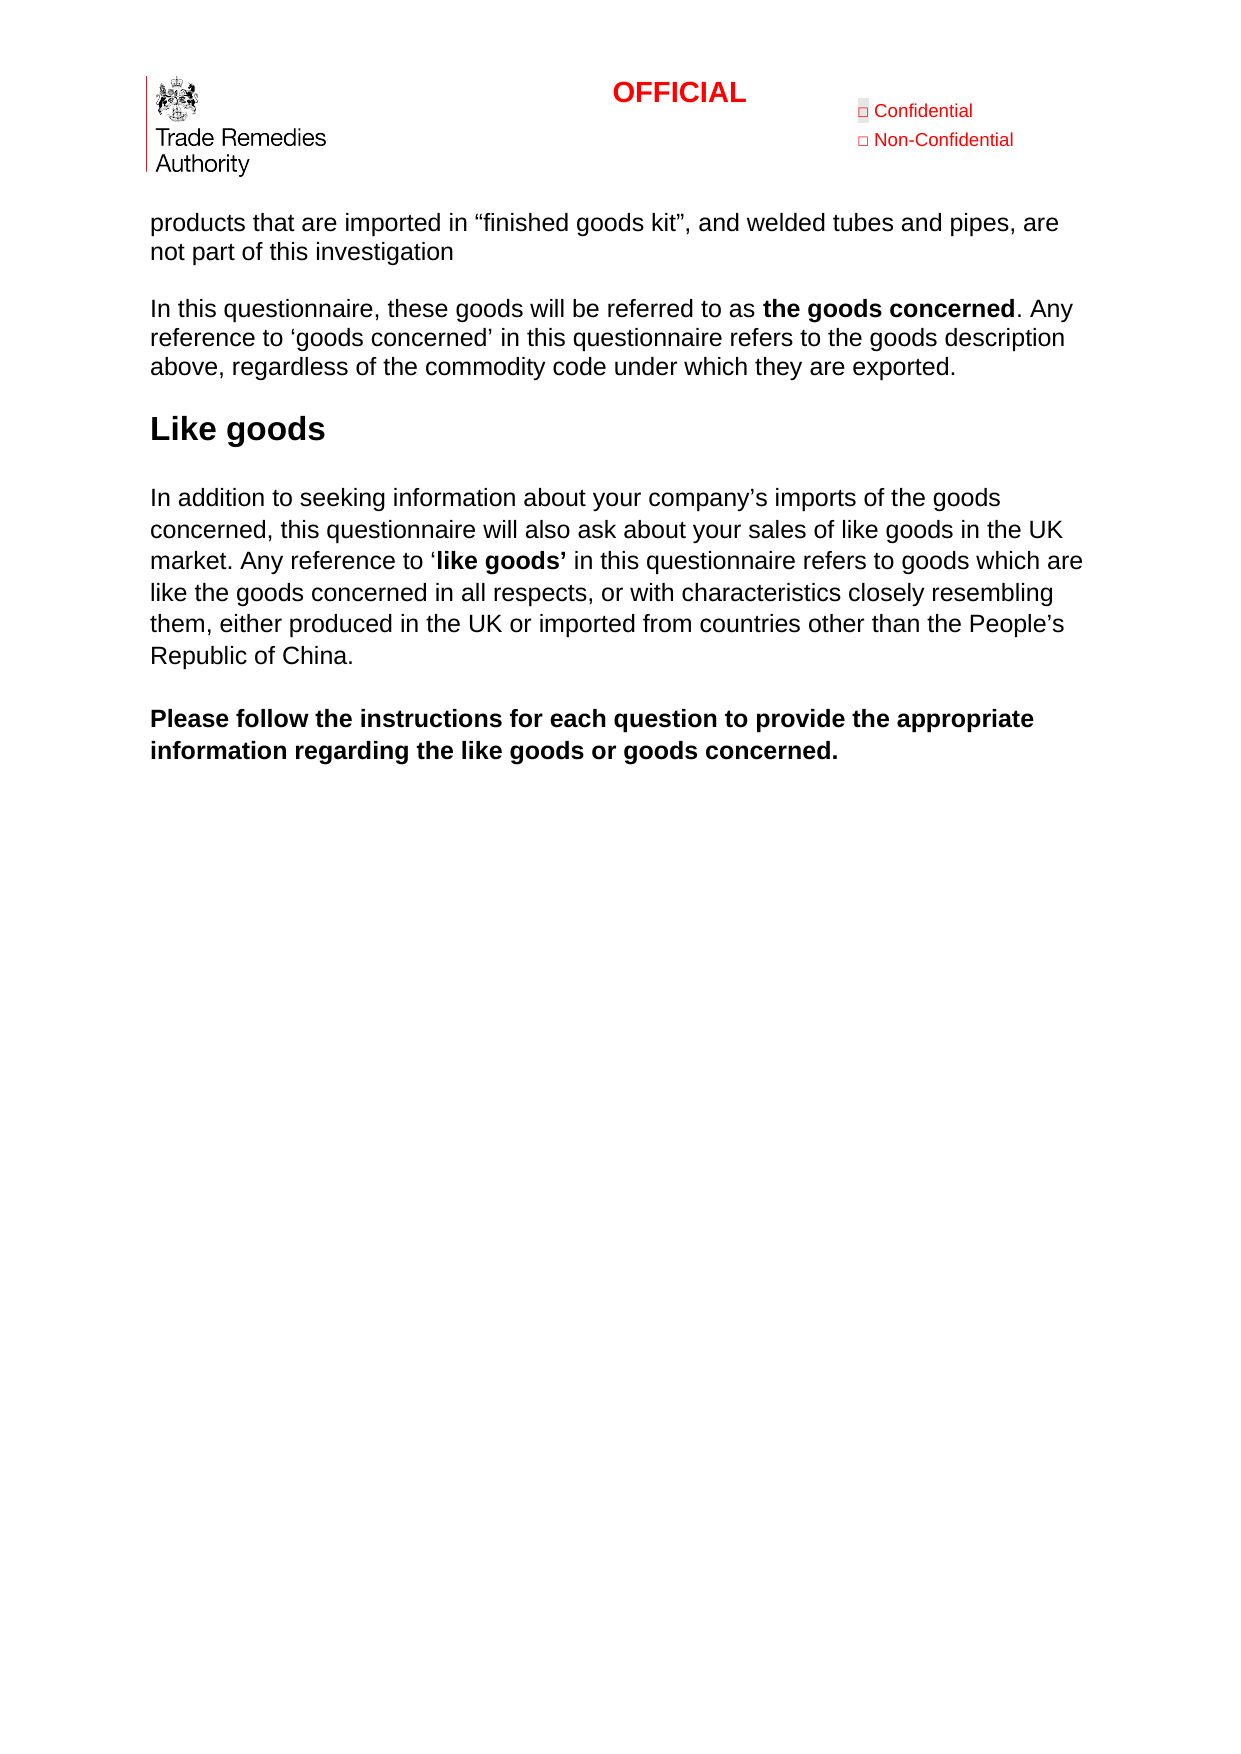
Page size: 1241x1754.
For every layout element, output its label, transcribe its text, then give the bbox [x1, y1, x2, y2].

subtitle Like goods [150, 409, 1090, 448]
text In this questionnaire, these goods will be referred to as the goods concerned. Any reference to ‘goods concerned’ in this questionnaire refers to the goods description above, regardless of the commodity code under which they are exported. [150, 294, 1090, 381]
text Please follow the instructions for each question to provide the appropriate information regarding the like goods or goods concerned. [150, 704, 1090, 764]
text products that are imported in “finished goods kit”, and welded tubes and pipes, are not part of this investigation [150, 208, 1090, 266]
text In addition to seeking information about your company’s imports of the goods concerned, this questionnaire will also ask about your sales of like goods in the UK market. Any reference to ‘like goods’ in this questionnaire refers to goods which are like the goods concerned in all respects, or with characteristics closely resembling them, either produced in the UK or imported from countries other than the People’s Republic of China. [150, 483, 1090, 670]
